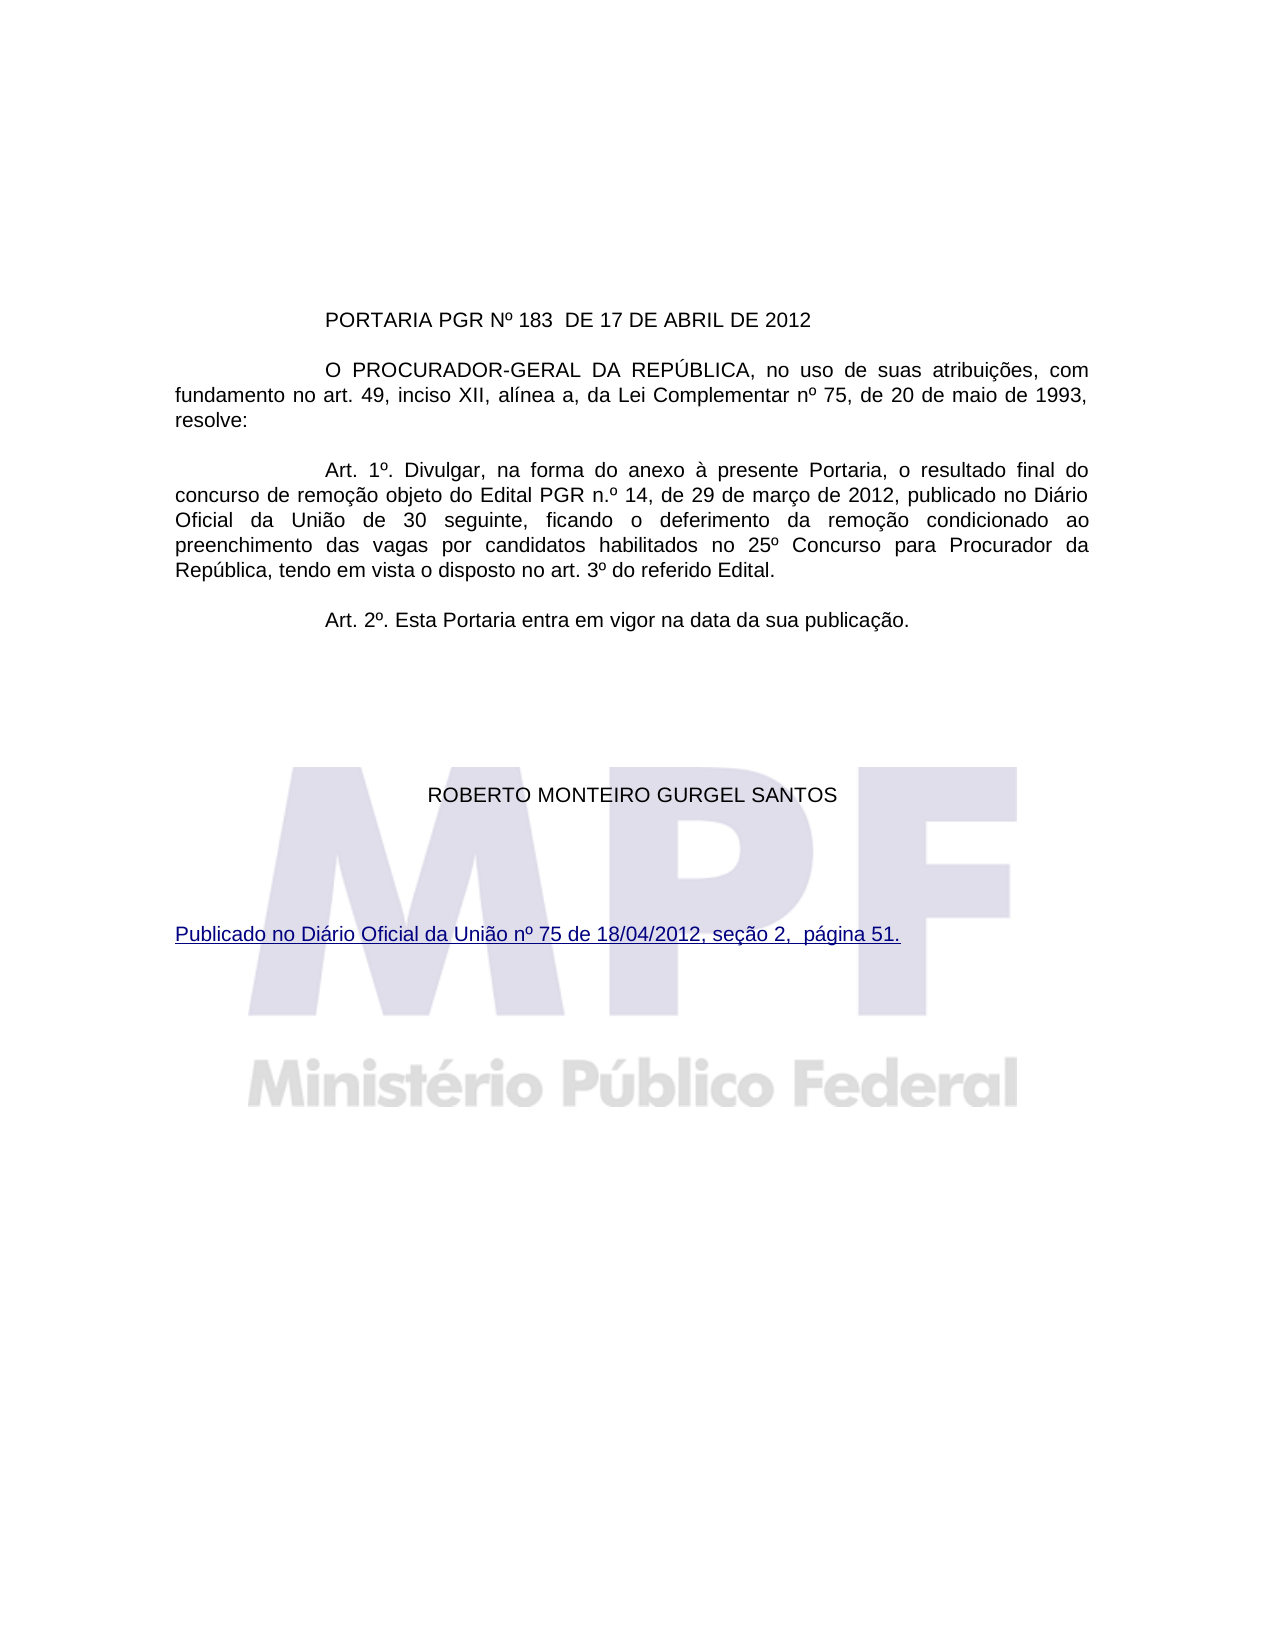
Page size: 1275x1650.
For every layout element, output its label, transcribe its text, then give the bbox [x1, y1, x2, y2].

picture [248, 946, 1017, 1107]
text O PROCURADOR-GERAL DA REPÚBLICA, no uso de suas atribuições, com fundamento no art. 49, inciso XII, alínea a, da Lei Complementar nº 75, de 20 de maio de 1993, resolve: [175, 358, 1090, 433]
text Art. 2º. Esta Portaria entra em vigor na data da sua publicação. [175, 608, 1090, 633]
text PORTARIA PGR Nº 183 DE 17 DE ABRIL DE 2012 [175, 308, 1090, 333]
picture [248, 767, 1017, 783]
picture [248, 808, 1017, 921]
text ROBERTO MONTEIRO GURGEL SANTOS [175, 783, 1090, 808]
text Art. 1º. Divulgar, na forma do anexo à presente Portaria, o resultado final do concurso de remoção objeto do Edital PGR n.º 14, de 29 de março de 2012, publicado no Diário Oficial da União de 30 seguinte, ficando o deferimento da remoção condicionado ao preenchimento das vagas por candidatos habilitados no 25º Concurso para Procurador da República, tendo em vista o disposto no art. 3º do referido Edital. [175, 458, 1090, 583]
text Publicado no Diário Oficial da União nº 75 de 18/04/2012, seção 2, página 51. [175, 921, 1188, 946]
